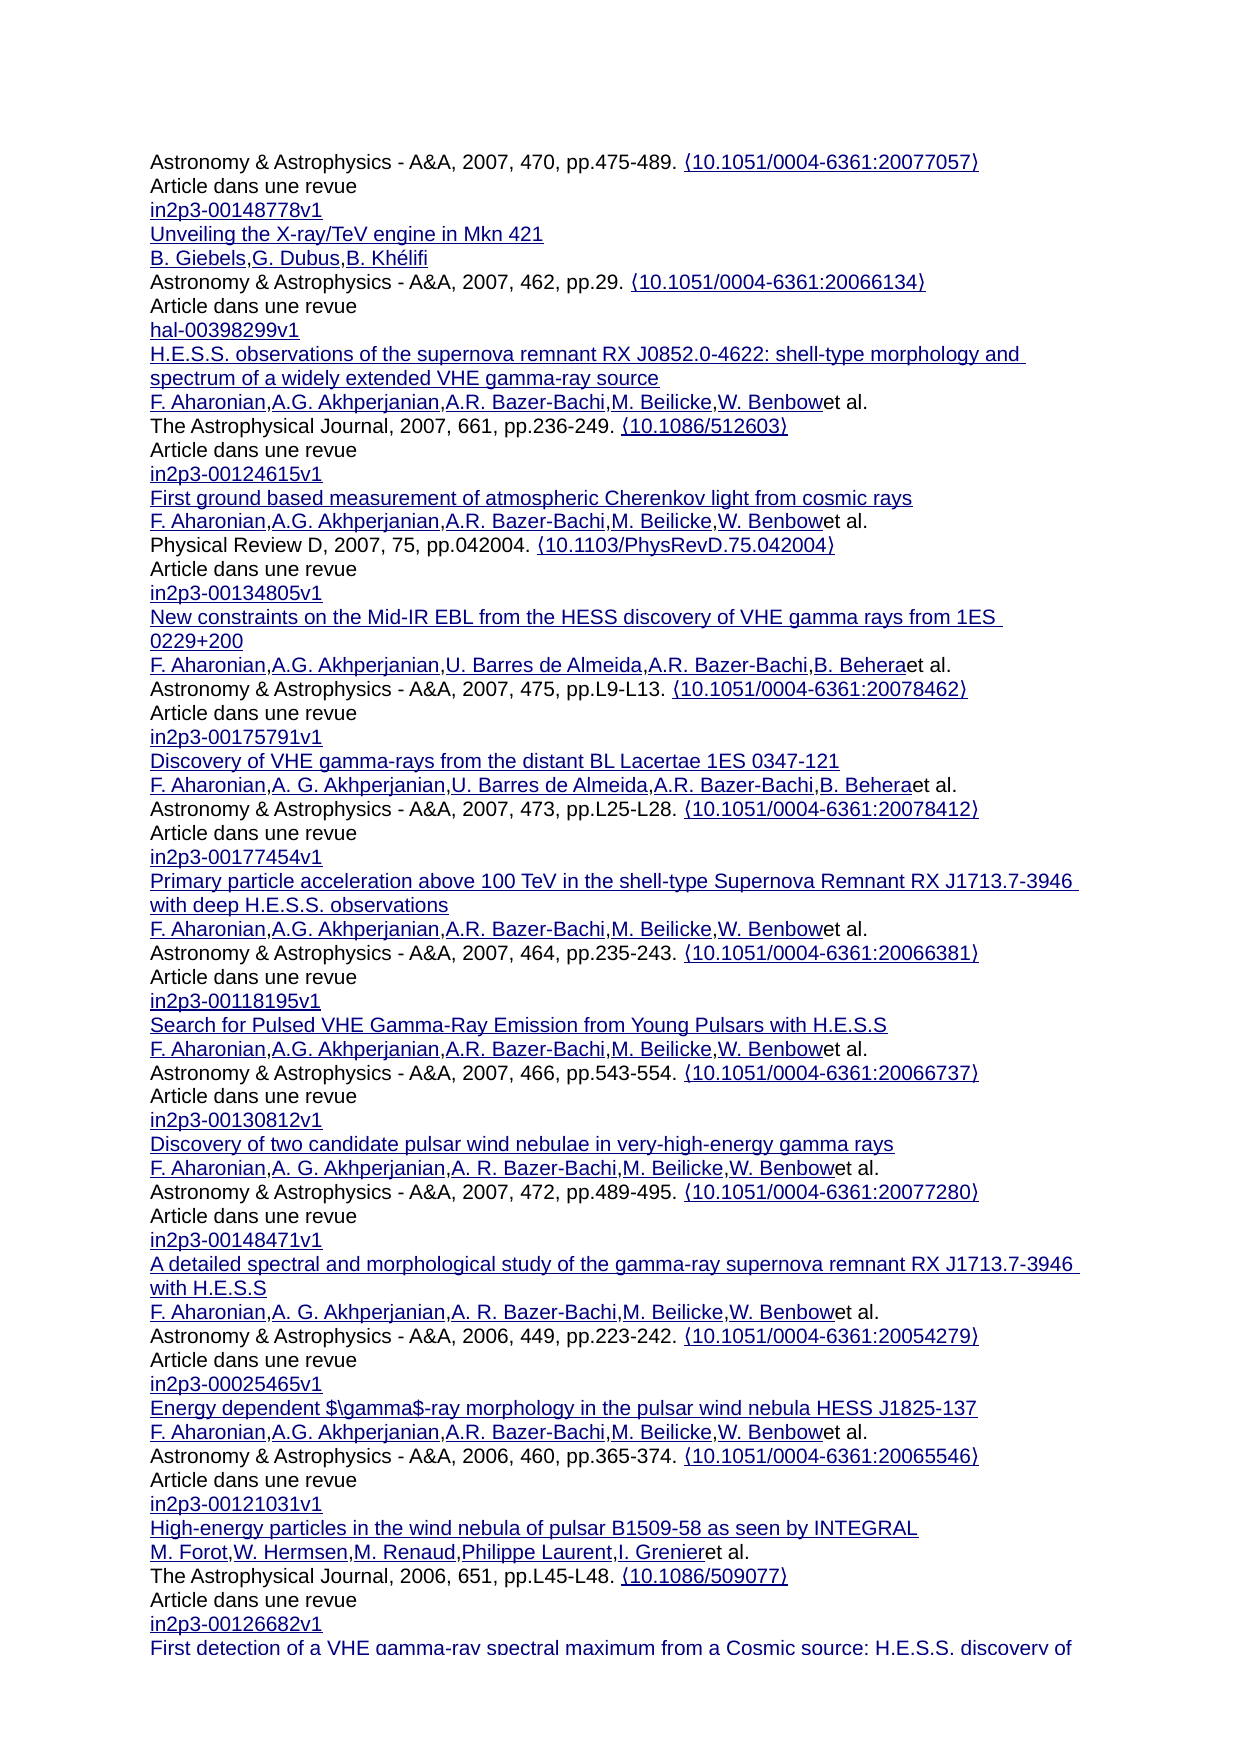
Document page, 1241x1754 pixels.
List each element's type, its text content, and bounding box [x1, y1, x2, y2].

table_cell H.E.S.S. observations of the supernova remnant RX J0852.0-4622: shell-type morphology and spectrum of a widely extended VHE gamma-ray source F. Aharonian,A.G. Akhperjanian,A.R. Bazer-Bachi,M. Beilicke,W. Benbowet al. The Astrophysical Journal, 2007, 661, pp.236-249. ⟨10.1086/512603⟩ Article dans une revue in2p3-00124615v1 [150, 342, 1090, 485]
table_cell Primary particle acceleration above 100 TeV in the shell-type Supernova Remnant RX J1713.7-3946 with deep H.E.S.S. observations F. Aharonian,A.G. Akhperjanian,A.R. Bazer-Bachi,M. Beilicke,W. Benbowet al. Astronomy & Astrophysics - A&A, 2007, 464, pp.235-243. ⟨10.1051/0004-6361:20066381⟩ Article dans une revue in2p3-00118195v1 [150, 869, 1090, 1012]
table_cell High-energy particles in the wind nebula of pulsar B1509-58 as seen by INTEGRAL M. Forot,W. Hermsen,M. Renaud,Philippe Laurent,I. Grenieret al. The Astrophysical Journal, 2006, 651, pp.L45-L48. ⟨10.1086/509077⟩ Article dans une revue in2p3-00126682v1 [150, 1516, 1090, 1635]
table_cell Discovery of two candidate pulsar wind nebulae in very-high-energy gamma rays F. Aharonian,A. G. Akhperjanian,A. R. Bazer-Bachi,M. Beilicke,W. Benbowet al. Astronomy & Astrophysics - A&A, 2007, 472, pp.489-495. ⟨10.1051/0004-6361:20077280⟩ Article dans une revue in2p3-00148471v1 [150, 1132, 1090, 1252]
table_cell Discovery of VHE gamma-rays from the distant BL Lacertae 1ES 0347-121 F. Aharonian,A. G. Akhperjanian,U. Barres de Almeida,A.R. Bazer-Bachi,B. Beheraet al. Astronomy & Astrophysics - A&A, 2007, 473, pp.L25-L28. ⟨10.1051/0004-6361:20078412⟩ Article dans une revue in2p3-00177454v1 [150, 749, 1090, 869]
table_cell Unveiling the X-ray/TeV engine in Mkn 421 B. Giebels,G. Dubus,B. Khélifi Astronomy & Astrophysics - A&A, 2007, 462, pp.29. ⟨10.1051/0004-6361:20066134⟩ Article dans une revue hal-00398299v1 [150, 222, 1090, 342]
table_cell Energy dependent $\gamma$-ray morphology in the pulsar wind nebula HESS J1825-137 F. Aharonian,A.G. Akhperjanian,A.R. Bazer-Bachi,M. Beilicke,W. Benbowet al. Astronomy & Astrophysics - A&A, 2006, 460, pp.365-374. ⟨10.1051/0004-6361:20065546⟩ Article dans une revue in2p3-00121031v1 [150, 1396, 1090, 1516]
table_cell Astronomy & Astrophysics - A&A, 2007, 470, pp.475-489. ⟨10.1051/0004-6361:20077057⟩ Article dans une revue in2p3-00148778v1 [150, 150, 1090, 222]
table_cell First ground based measurement of atmospheric Cherenkov light from cosmic rays F. Aharonian,A.G. Akhperjanian,A.R. Bazer-Bachi,M. Beilicke,W. Benbowet al. Physical Review D, 2007, 75, pp.042004. ⟨10.1103/PhysRevD.75.042004⟩ Article dans une revue in2p3-00134805v1 [150, 485, 1090, 605]
table_cell A detailed spectral and morphological study of the gamma-ray supernova remnant RX J1713.7-3946 with H.E.S.S F. Aharonian,A. G. Akhperjanian,A. R. Bazer-Bachi,M. Beilicke,W. Benbowet al. Astronomy & Astrophysics - A&A, 2006, 449, pp.223-242. ⟨10.1051/0004-6361:20054279⟩ Article dans une revue in2p3-00025465v1 [150, 1252, 1090, 1396]
table_cell New constraints on the Mid-IR EBL from the HESS discovery of VHE gamma rays from 1ES 0229+200 F. Aharonian,A.G. Akhperjanian,U. Barres de Almeida,A.R. Bazer-Bachi,B. Beheraet al. Astronomy & Astrophysics - A&A, 2007, 475, pp.L9-L13. ⟨10.1051/0004-6361:20078462⟩ Article dans une revue in2p3-00175791v1 [150, 605, 1090, 749]
table_cell Search for Pulsed VHE Gamma-Ray Emission from Young Pulsars with H.E.S.S F. Aharonian,A.G. Akhperjanian,A.R. Bazer-Bachi,M. Beilicke,W. Benbowet al. Astronomy & Astrophysics - A&A, 2007, 466, pp.543-554. ⟨10.1051/0004-6361:20066737⟩ Article dans une revue in2p3-00130812v1 [150, 1013, 1090, 1132]
table_cell First detection of a VHE gamma-ray spectral maximum from a Cosmic source: H.E.S.S. discovery of [150, 1635, 1090, 1655]
